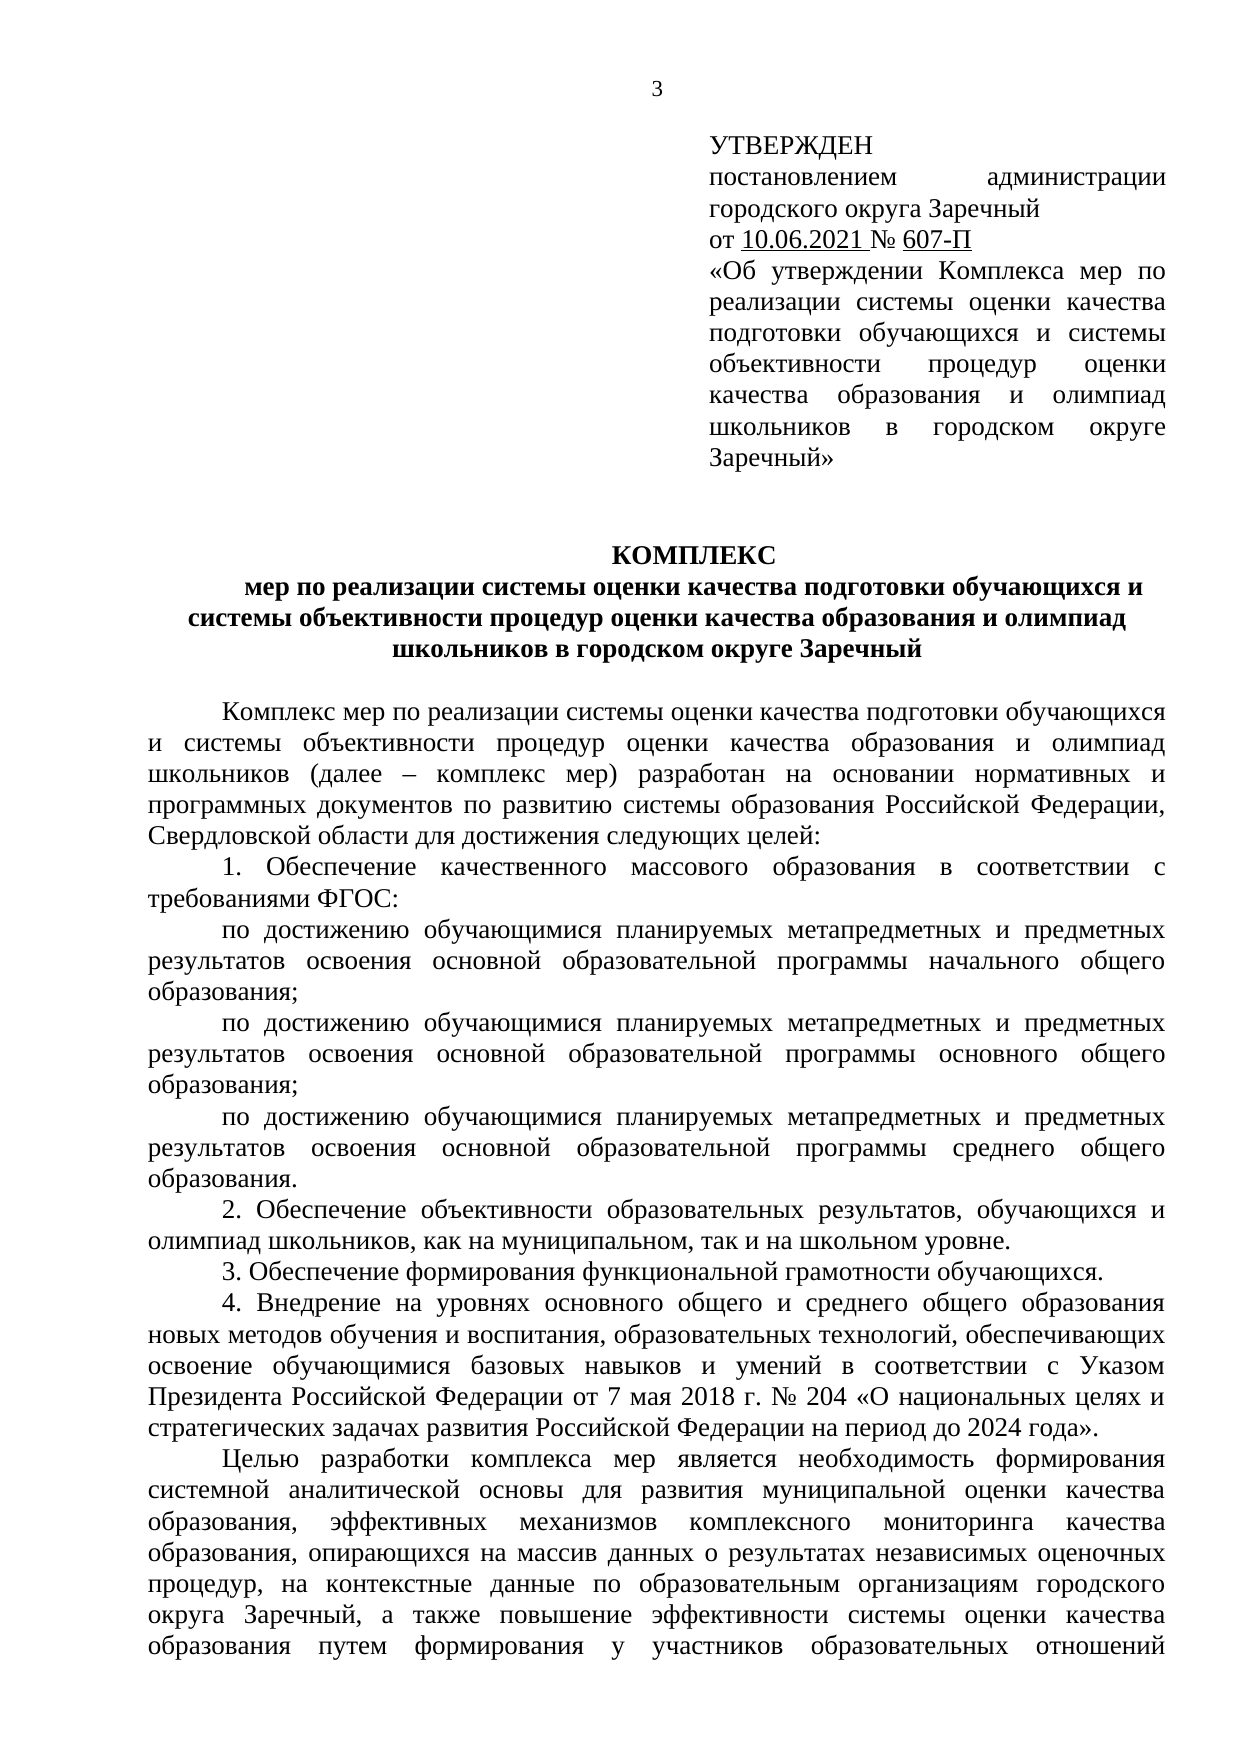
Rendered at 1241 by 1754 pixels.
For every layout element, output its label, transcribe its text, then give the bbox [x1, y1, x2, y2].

text 3. Обеспечение формирования функциональной грамотности обучающихся. [148, 1255, 1167, 1287]
text по достижению обучающимися планируемых метапредметных и предметных результатов освоения основной образовательной программы среднего общего образования. [148, 1100, 1167, 1193]
text УТВЕРЖДЕН [709, 129, 1166, 161]
text от 10.06.2021 № 607-П [709, 223, 1166, 254]
text 1. Обеспечение качественного массового образования в соответствии с требованиями ФГОС: [148, 851, 1167, 913]
text мер по реализации системы оценки качества подготовки обучающихся и системы объективности процедур оценки качества образования и олимпиад школьников в городском округе Заречный [148, 570, 1167, 664]
text постановлением администрации городского округа Заречный [709, 161, 1166, 223]
text «Об утверждении Комплекса мер по реализации системы оценки качества подготовки обучающихся и системы объективности процедур оценки качества образования и олимпиад школьников в городском округе Заречный» [709, 254, 1166, 472]
text Целью разработки комплекса мер является необходимость формирования системной аналитической основы для развития муниципальной оценки качества образования, эффективных механизмов комплексного мониторинга качества образования, опирающихся на массив данных о результатах независимых оценочных процедур, на контекстные данные по образовательным организациям городского округа Заречный, а также повышение эффективности системы оценки качества образования путем формирования у участников образовательных отношений [148, 1442, 1167, 1660]
text по достижению обучающимися планируемых метапредметных и предметных результатов освоения основной образовательной программы начального общего образования; [148, 913, 1167, 1006]
text 4. Внедрение на уровнях основного общего и среднего общего образования новых методов обучения и воспитания, образовательных технологий, обеспечивающих освоение обучающимися базовых навыков и умений в соответствии с Указом Президента Российской Федерации от 7 мая 2018 г. № 204 «О национальных целях и стратегических задачах развития Российской Федерации на период до 2024 года». [148, 1287, 1167, 1442]
text Комплекс мер по реализации системы оценки качества подготовки обучающихся и системы объективности процедур оценки качества образования и олимпиад школьников (далее – комплекс мер) разработан на основании нормативных и программных документов по развитию системы образования Российской Федерации, Свердловской области для достижения следующих целей: [148, 695, 1167, 851]
text КОМПЛЕКС [148, 539, 1167, 570]
text по достижению обучающимися планируемых метапредметных и предметных результатов освоения основной образовательной программы основного общего образования; [148, 1006, 1167, 1100]
text 2. Обеспечение объективности образовательных результатов, обучающихся и олимпиад школьников, как на муниципальном, так и на школьном уровне. [148, 1193, 1167, 1255]
